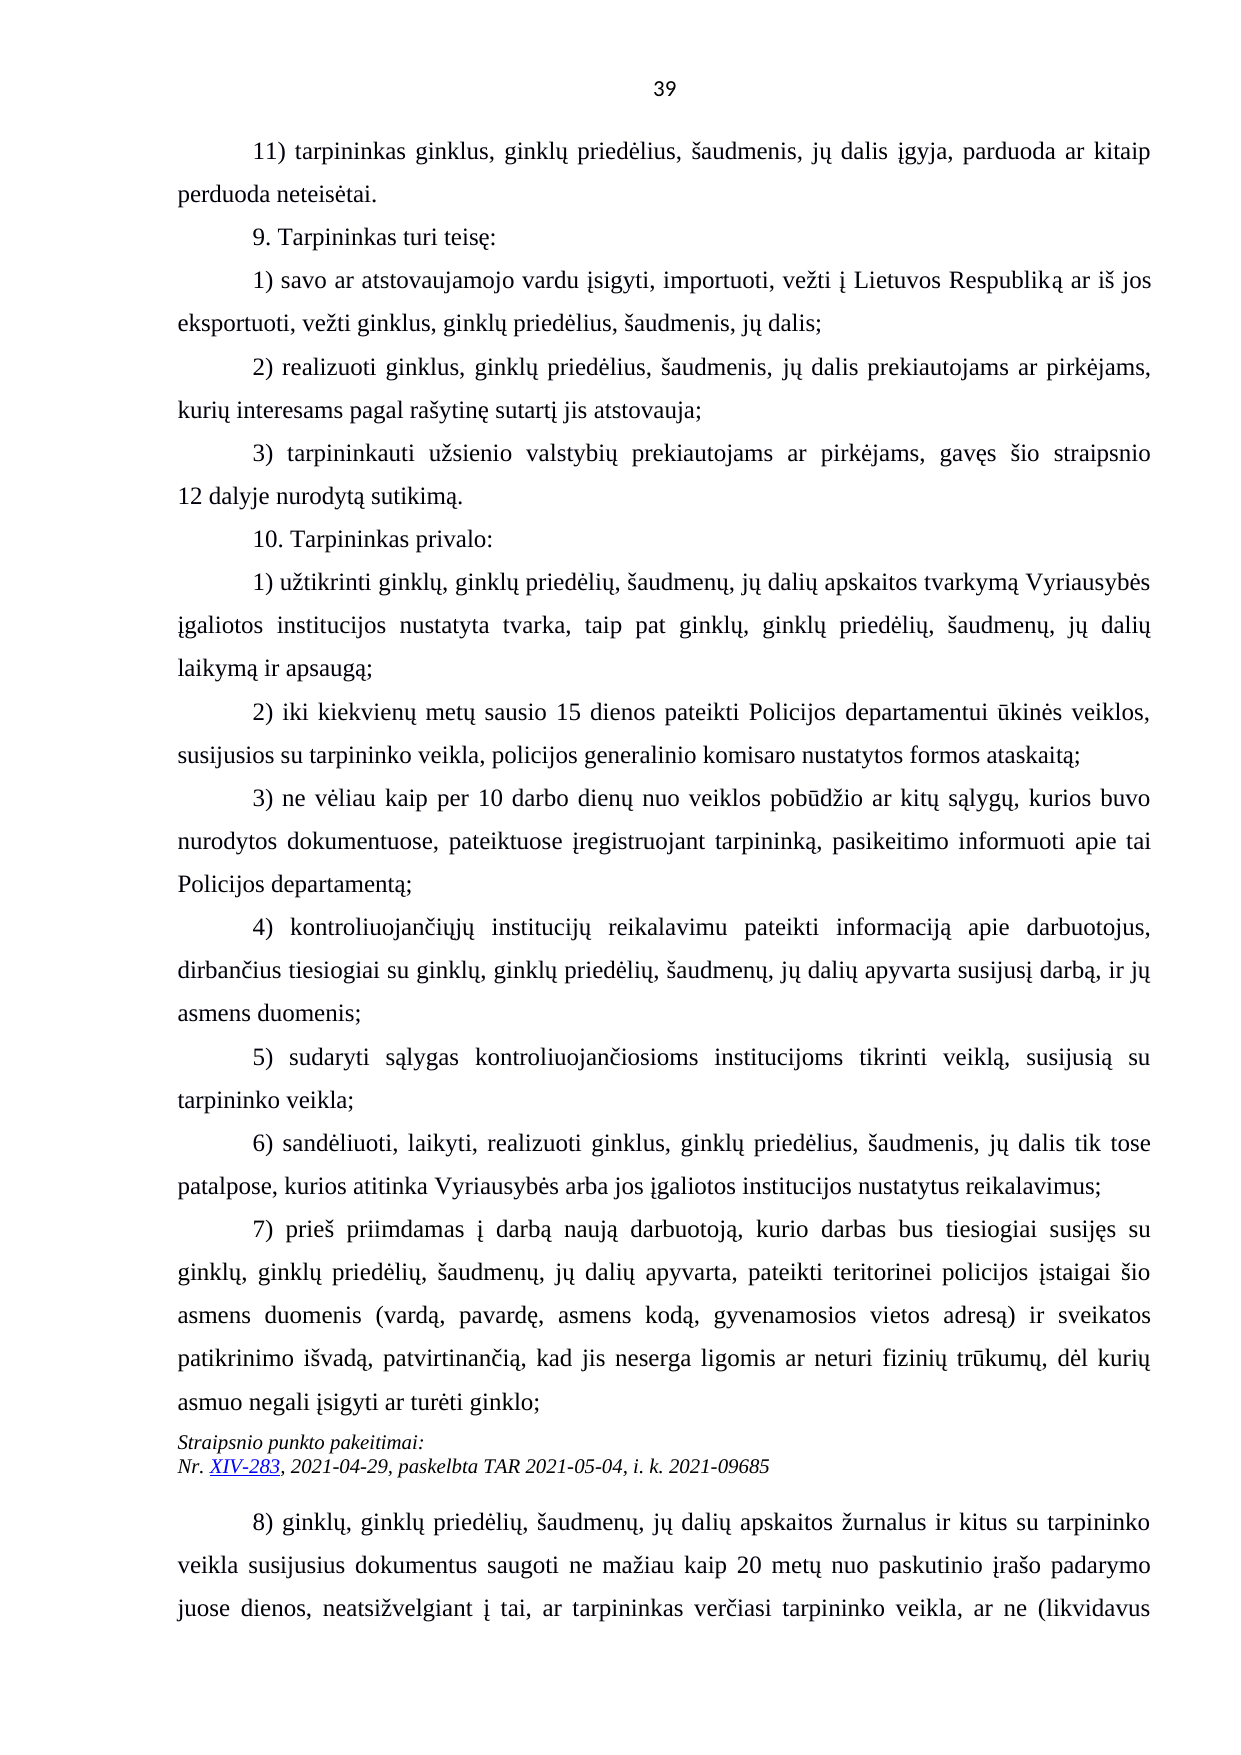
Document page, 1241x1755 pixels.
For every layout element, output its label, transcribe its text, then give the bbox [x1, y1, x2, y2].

text 5) sudaryti sąlygas kontroliuojančiosioms institucijoms tikrinti veiklą, susijusią su tarpininko veikla; [177, 1042, 1152, 1113]
text 6) sandėliuoti, laikyti, realizuoti ginklus, ginklų priedėlius, šaudmenis, jų dalis tik tose patalpose, kurios atitinka Vyriausybės arba jos įgaliotos institucijos nustatytus reikalavimus; [177, 1128, 1152, 1200]
text 8) ginklų, ginklų priedėlių, šaudmenų, jų dalių apskaitos žurnalus ir kitus su tarpininko veikla susijusius dokumentus saugoti ne mažiau kaip 20 metų nuo paskutinio įrašo padarymo juose dienos, neatsižvelgiant į tai, ar tarpininkas verčiasi tarpininko veikla, ar ne (likvidavus [177, 1507, 1152, 1622]
text 3) ne vėliau kaip per 10 darbo dienų nuo veiklos pobūdžio ar kitų sąlygų, kurios buvo nurodytos dokumentuose, pateiktuose įregistruojant tarpininką, pasikeitimo informuoti apie tai Policijos departamentą; [177, 783, 1152, 898]
text 7) prieš priimdamas į darbą naują darbuotoją, kurio darbas bus tiesiogiai susijęs su ginklų, ginklų priedėlių, šaudmenų, jų dalių apyvarta, pateikti teritorinei policijos įstaigai šio asmens duomenis (vardą, pavardę, asmens kodą, gyvenamosios vietos adresą) ir sveikatos patikrinimo išvadą, patvirtinančią, kad jis neserga ligomis ar neturi fizinių trūkumų, dėl kurių asmuo negali įsigyti ar turėti ginklo; [177, 1214, 1152, 1415]
text 2) iki kiekvienų metų sausio 15 dienos pateikti Policijos departamentui ūkinės veiklos, susijusios su tarpininko veikla, policijos generalinio komisaro nustatytos formos ataskaitą; [177, 697, 1152, 768]
text Straipsnio punkto pakeitimai: [177, 1430, 1152, 1454]
text 11) tarpininkas ginklus, ginklų priedėlius, šaudmenis, jų dalis įgyja, parduoda ar kitaip perduoda neteisėtai. [177, 136, 1152, 208]
text 10. Tarpininkas privalo: [177, 524, 1152, 553]
text 2) realizuoti ginklus, ginklų priedėlius, šaudmenis, jų dalis prekiautojams ar pirkėjams, kurių interesams pagal rašytinę sutartį jis atstovauja; [177, 352, 1152, 423]
text Nr. XIV-283, 2021-04-29, paskelbta TAR 2021-05-04, i. k. 2021-09685 [177, 1454, 1152, 1478]
text 1) užtikrinti ginklų, ginklų priedėlių, šaudmenų, jų dalių apskaitos tvarkymą Vyriausybės įgaliotos institucijos nustatyta tvarka, taip pat ginklų, ginklų priedėlių, šaudmenų, jų dalių laikymą ir apsaugą; [177, 567, 1152, 682]
text 3) tarpininkauti užsienio valstybių prekiautojams ar pirkėjams, gavęs šio straipsnio 12 dalyje nurodytą sutikimą. [177, 438, 1152, 510]
text 1) savo ar atstovaujamojo vardu įsigyti, importuoti, vežti į Lietuvos Respubliką ar iš jos eksportuoti, vežti ginklus, ginklų priedėlius, šaudmenis, jų dalis; [177, 265, 1152, 337]
text 4) kontroliuojančiųjų institucijų reikalavimu pateikti informaciją apie darbuotojus, dirbančius tiesiogiai su ginklų, ginklų priedėlių, šaudmenų, jų dalių apyvarta susijusį darbą, ir jų asmens duomenis; [177, 912, 1152, 1027]
text 9. Tarpininkas turi teisę: [177, 222, 1152, 251]
